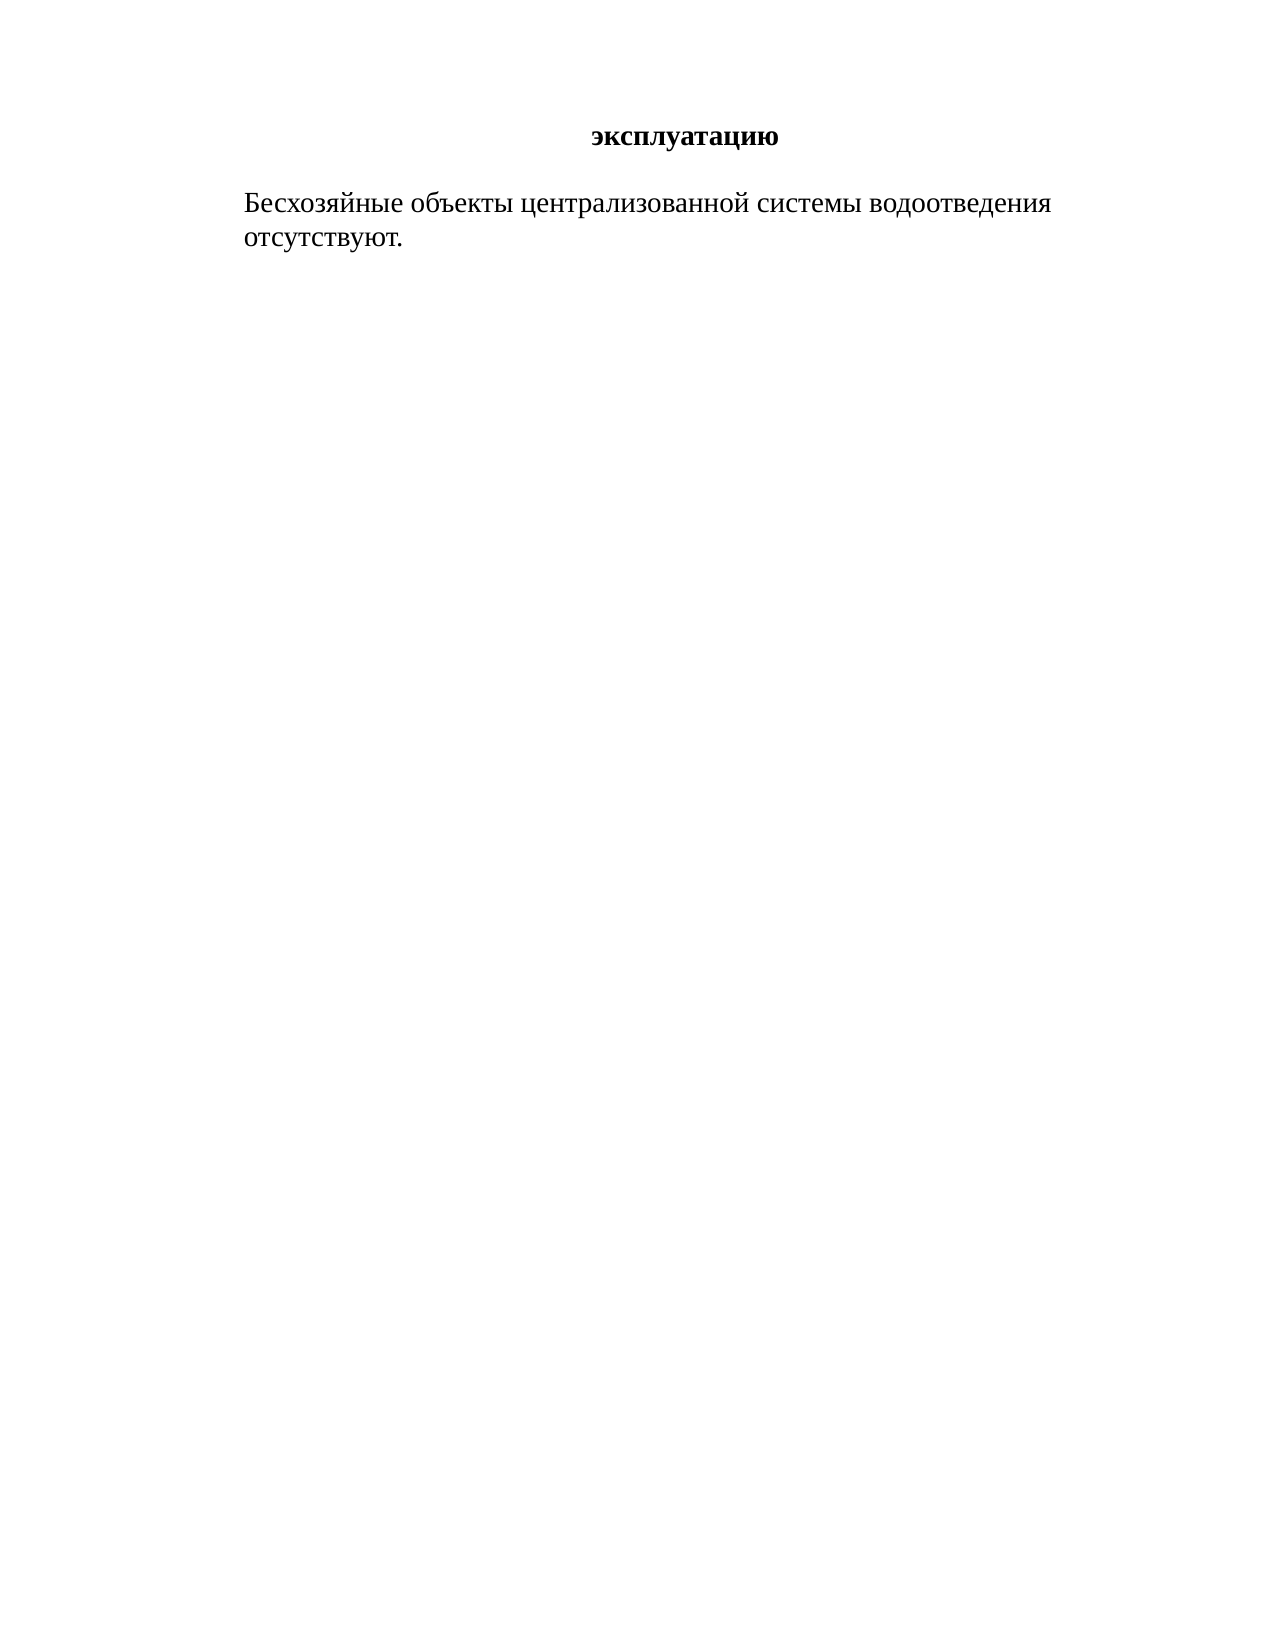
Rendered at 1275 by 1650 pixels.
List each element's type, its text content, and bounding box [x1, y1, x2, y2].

subtitle эксплуатацию [184, 118, 1193, 152]
subtitle Бесхозяйные объекты централизованной системы водоотведения отсутствуют. [243, 185, 1193, 252]
